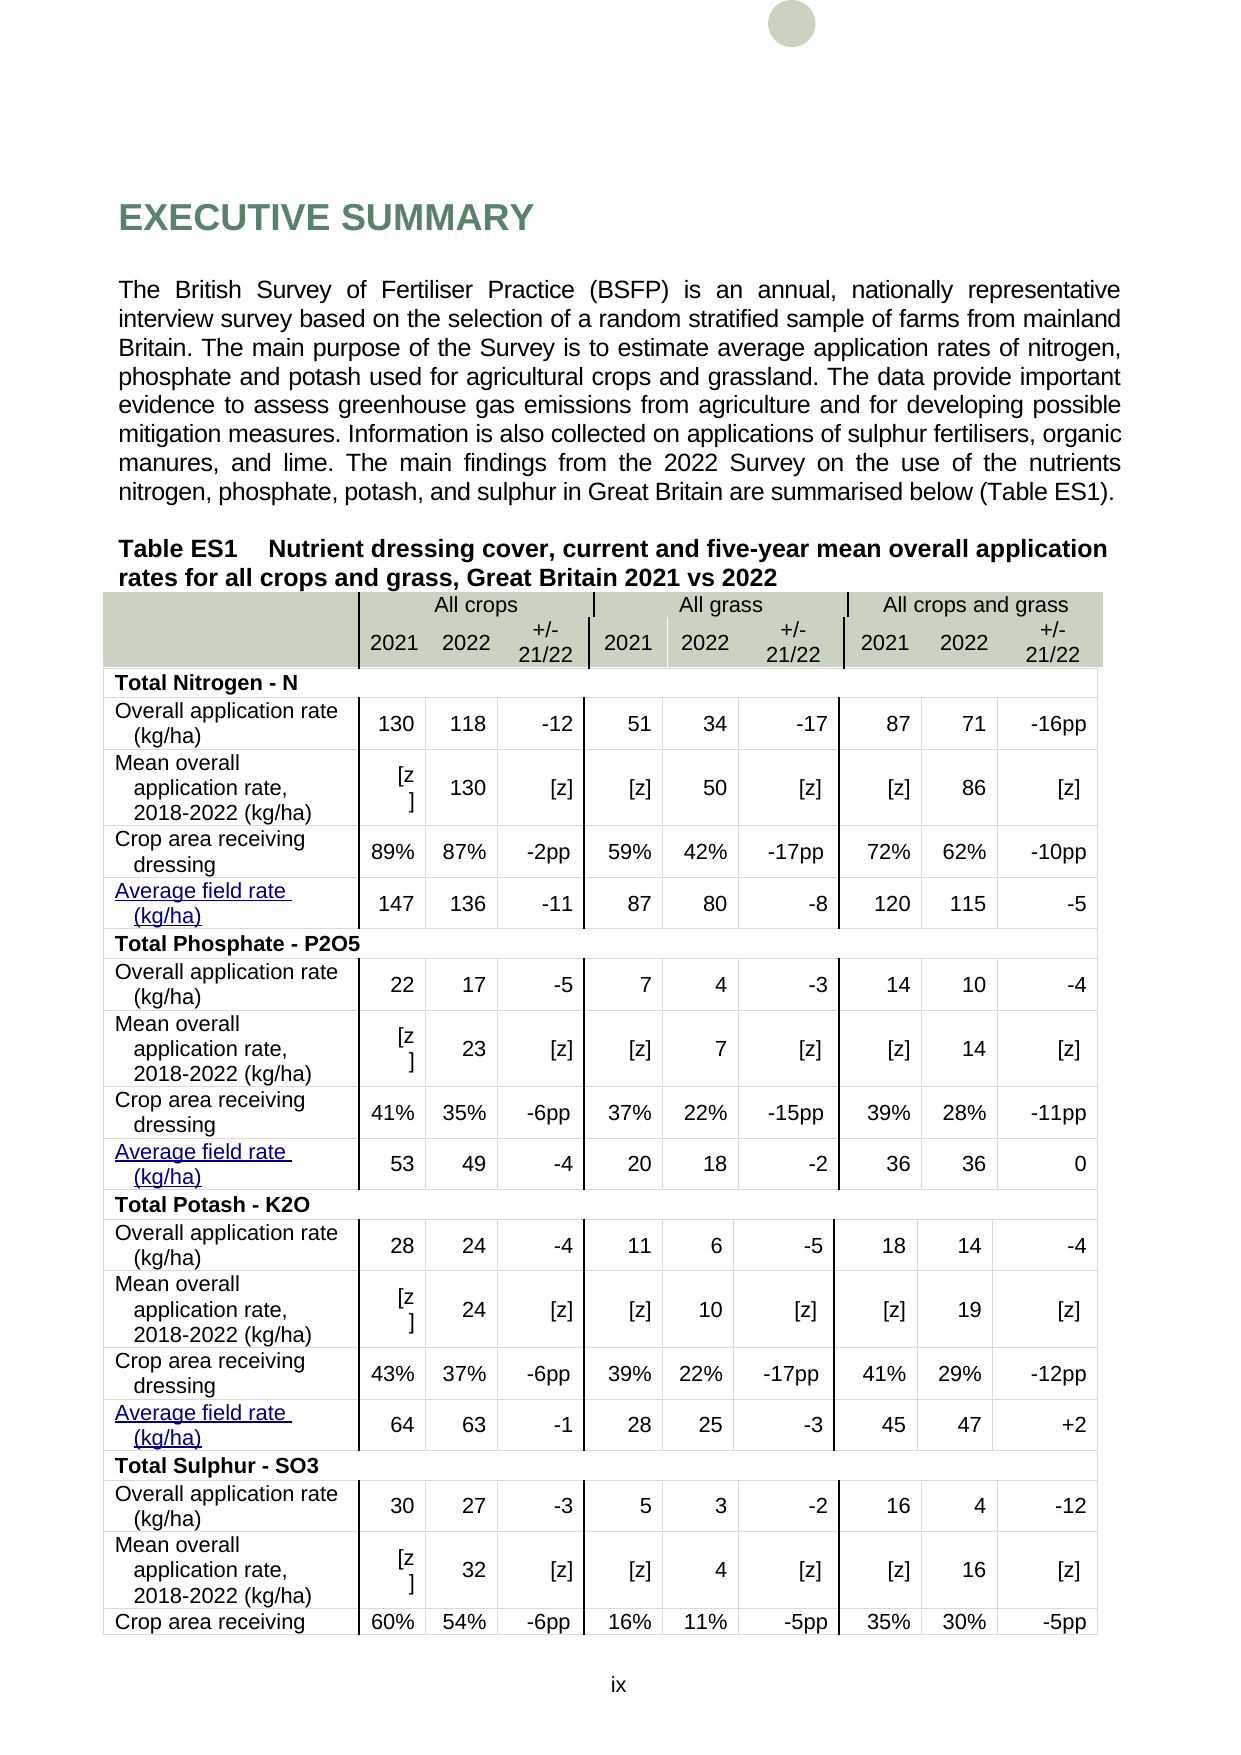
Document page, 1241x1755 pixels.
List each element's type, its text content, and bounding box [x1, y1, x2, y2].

table_cell -10pp [998, 826, 1097, 877]
table_cell 36 [840, 1139, 921, 1189]
table_cell Average field rate (kg/ha) [104, 1139, 358, 1189]
table_cell 16% [585, 1609, 662, 1634]
table_cell [1098, 1450, 1103, 1480]
table_cell 5 [585, 1481, 662, 1531]
table_cell 147 [360, 878, 425, 928]
table_cell 18 [663, 1139, 738, 1189]
table_cell [z] [840, 750, 921, 825]
table_cell 43% [360, 1348, 425, 1398]
table_cell 25 [663, 1400, 733, 1450]
table_cell Crop area receiving [104, 1609, 358, 1634]
table_cell [1098, 1347, 1103, 1398]
table_cell Crop area receiving dressing [104, 826, 358, 877]
table_cell 14 [918, 1220, 992, 1270]
table_cell 28% [922, 1087, 997, 1138]
table_cell [1098, 668, 1103, 697]
table_cell 136 [426, 878, 497, 928]
table_cell 35% [840, 1609, 921, 1634]
table_cell [z] [498, 750, 583, 825]
table_cell Crop area receiving dressing [104, 1087, 358, 1138]
table_cell 24 [426, 1220, 497, 1270]
table_cell 63 [426, 1400, 497, 1450]
table_cell [1098, 749, 1103, 825]
table_cell 120 [840, 878, 921, 928]
table_cell Mean overall application rate, 2018-2022 (kg/ha) [104, 1532, 358, 1608]
table_cell 30% [922, 1609, 997, 1634]
table_cell [z] [835, 1271, 917, 1347]
table_cell -12pp [993, 1348, 1097, 1398]
table_cell [z] [734, 1271, 833, 1347]
table_cell -8 [739, 878, 838, 928]
table_cell -4 [993, 1220, 1097, 1270]
table_cell Total Phosphate - P2O5 [104, 929, 1097, 958]
table_cell 14 [840, 959, 921, 1009]
table_cell [z] [498, 1271, 583, 1347]
table_cell Overall application rate (kg/ha) [104, 1481, 358, 1531]
table_cell -2 [739, 1481, 838, 1531]
table_cell -5 [734, 1220, 833, 1270]
table_cell -5 [998, 878, 1097, 928]
table_cell 30 [360, 1481, 425, 1531]
table_cell 11 [585, 1220, 662, 1270]
table_cell [1098, 1010, 1103, 1086]
table_cell 22 [360, 959, 425, 1009]
table_cell -4 [998, 959, 1097, 1009]
table_cell -3 [739, 959, 838, 1009]
table_cell 0 [998, 1139, 1097, 1189]
table_cell [z] [993, 1271, 1097, 1347]
table_cell 2022 [430, 617, 502, 667]
table_header All crops and grass [849, 592, 1103, 617]
table_cell 39% [840, 1087, 921, 1138]
table_cell Total Sulphur - SO3 [104, 1451, 1097, 1480]
table_cell +2 [993, 1400, 1097, 1450]
table_cell 50 [663, 750, 738, 825]
table_cell [z] [739, 1011, 838, 1086]
table_cell 18 [835, 1220, 917, 1270]
table_cell [1098, 1608, 1103, 1634]
table_header All crops [360, 592, 593, 617]
table_cell 10 [663, 1271, 733, 1347]
table_cell 19 [918, 1271, 992, 1347]
table_cell Crop area receiving dressing [104, 1348, 358, 1398]
table_cell -2pp [498, 826, 583, 877]
table_cell 71 [922, 698, 997, 749]
table_cell +/- 21/22 [502, 617, 588, 667]
table_cell Average field rate (kg/ha) [104, 878, 358, 928]
table_cell [z] [360, 1532, 425, 1608]
table_cell [z] [585, 1532, 662, 1608]
table_cell 59% [585, 826, 662, 877]
table_cell 27 [426, 1481, 497, 1531]
table_cell 4 [663, 1532, 738, 1608]
table_cell 10 [922, 959, 997, 1009]
table_cell 20 [585, 1139, 662, 1189]
table_cell [z] [498, 1011, 583, 1086]
table_cell 130 [360, 698, 425, 749]
table_cell -4 [498, 1139, 583, 1189]
table_cell 7 [585, 959, 662, 1009]
table_cell -11 [498, 878, 583, 928]
table_cell 2022 [668, 617, 743, 667]
table_cell [z] [998, 1532, 1097, 1608]
table_cell 60% [360, 1609, 425, 1634]
table_cell 130 [426, 750, 497, 825]
table_cell 4 [663, 959, 738, 1009]
table_cell -17pp [734, 1348, 833, 1398]
table_cell [1098, 958, 1103, 1009]
table_cell [103, 617, 358, 667]
table_cell 2021 [360, 617, 430, 667]
table_cell 49 [426, 1139, 497, 1189]
table_cell 29% [918, 1348, 992, 1398]
table_cell 115 [922, 878, 997, 928]
table_cell 47 [918, 1400, 992, 1450]
table_cell 39% [585, 1348, 662, 1398]
table_cell 80 [663, 878, 738, 928]
table_cell 16 [840, 1481, 921, 1531]
table_cell [1098, 1138, 1103, 1189]
table_cell -16pp [998, 698, 1097, 749]
table_cell +/- 21/22 [1002, 617, 1103, 667]
table_cell [z] [998, 1011, 1097, 1086]
table_cell 87 [840, 698, 921, 749]
table_cell 54% [426, 1609, 497, 1634]
table_cell [1098, 1270, 1103, 1347]
table_cell [1098, 1189, 1103, 1219]
table_cell 23 [426, 1011, 497, 1086]
table_cell 41% [360, 1087, 425, 1138]
table_cell [1098, 928, 1103, 958]
table_cell [z] [360, 1011, 425, 1086]
table_cell [1098, 1531, 1103, 1608]
table_cell 14 [922, 1011, 997, 1086]
table_cell 87 [585, 878, 662, 928]
table_cell -11pp [998, 1087, 1097, 1138]
table_cell [1098, 1480, 1103, 1531]
table_cell -5 [498, 959, 583, 1009]
table_cell 2021 [590, 617, 667, 667]
table_cell 64 [360, 1400, 425, 1450]
table_cell Mean overall application rate, 2018-2022 (kg/ha) [104, 750, 358, 825]
table_cell [1098, 697, 1103, 749]
table_cell -12 [498, 698, 583, 749]
table_cell 22% [663, 1087, 738, 1138]
subtitle EXECUTIVE SUMMARY [118, 195, 1122, 238]
table_cell [1098, 1399, 1103, 1450]
table_cell -3 [498, 1481, 583, 1531]
table_cell 7 [663, 1011, 738, 1086]
table_cell 36 [922, 1139, 997, 1189]
table_cell 17 [426, 959, 497, 1009]
table_header [103, 592, 358, 617]
table_cell [z] [498, 1532, 583, 1608]
table_cell 41% [835, 1348, 917, 1398]
table_cell -17pp [739, 826, 838, 877]
table_cell 4 [922, 1481, 997, 1531]
table_cell +/- 21/22 [743, 617, 843, 667]
table_cell -3 [734, 1400, 833, 1450]
table_cell Total Potash - K2O [104, 1190, 1097, 1219]
subtitle Table ES1 Nutrient dressing cover, current and five-year mean overall application rates for all crops and grass, Great Britain 2021 vs 2022 [118, 534, 1122, 592]
table_cell Overall application rate (kg/ha) [104, 698, 358, 749]
table_cell [z] [360, 1271, 425, 1347]
table_cell [z] [585, 1271, 662, 1347]
table_cell [1098, 1086, 1103, 1138]
table_cell 28 [585, 1400, 662, 1450]
table_cell 35% [426, 1087, 497, 1138]
table_cell [z] [739, 1532, 838, 1608]
table_cell 51 [585, 698, 662, 749]
table_cell 34 [663, 698, 738, 749]
table_cell 22% [663, 1348, 733, 1398]
table_cell 6 [663, 1220, 733, 1270]
table_cell -1 [498, 1400, 583, 1450]
table_cell [1098, 1219, 1103, 1270]
table_cell 72% [840, 826, 921, 877]
table_cell 37% [426, 1348, 497, 1398]
table_cell 53 [360, 1139, 425, 1189]
table_cell 11% [663, 1609, 738, 1634]
table_cell [z] [840, 1532, 921, 1608]
table_cell Overall application rate (kg/ha) [104, 959, 358, 1009]
table_cell Mean overall application rate, 2018-2022 (kg/ha) [104, 1271, 358, 1347]
table_cell 3 [663, 1481, 738, 1531]
table_cell Overall application rate (kg/ha) [104, 1220, 358, 1270]
table_cell -5pp [998, 1609, 1097, 1634]
table_cell Average field rate (kg/ha) [104, 1400, 358, 1450]
table_cell -6pp [498, 1087, 583, 1138]
table_cell [z] [585, 1011, 662, 1086]
table_cell [z] [998, 750, 1097, 825]
table_cell 87% [426, 826, 497, 877]
table_cell -6pp [498, 1348, 583, 1398]
table_cell 89% [360, 826, 425, 877]
table_cell -12 [998, 1481, 1097, 1531]
table_cell Total Nitrogen - N [104, 669, 1097, 697]
table_cell 118 [426, 698, 497, 749]
table_cell 62% [922, 826, 997, 877]
table_cell [z] [739, 750, 838, 825]
table_cell 37% [585, 1087, 662, 1138]
table_cell [1098, 877, 1103, 928]
table_cell -17 [739, 698, 838, 749]
table_cell -2 [739, 1139, 838, 1189]
table_cell [z] [360, 750, 425, 825]
table_cell 45 [835, 1400, 917, 1450]
table_header All grass [595, 592, 847, 617]
table_cell [1098, 825, 1103, 877]
table_cell 2021 [845, 617, 926, 667]
table_cell Mean overall application rate, 2018-2022 (kg/ha) [104, 1011, 358, 1086]
table_cell -4 [498, 1220, 583, 1270]
table_cell [z] [585, 750, 662, 825]
table_cell 86 [922, 750, 997, 825]
table_cell 32 [426, 1532, 497, 1608]
table_cell [z] [840, 1011, 921, 1086]
table_cell 24 [426, 1271, 497, 1347]
table_cell 28 [360, 1220, 425, 1270]
table_cell -5pp [739, 1609, 838, 1634]
table_cell 42% [663, 826, 738, 877]
table_cell -15pp [739, 1087, 838, 1138]
text The British Survey of Fertiliser Practice (BSFP) is an annual, nationally representative interview survey based on the selection of a random stratified sample of farms from mainland Britain. The main purpose of the Survey is to estimate average application rates of nitrogen, phosphate and potash used for agricultural crops and grassland. The data provide important evidence to assess greenhouse gas emissions from agriculture and for developing possible mitigation measures. Information is also collected on applications of sulphur fertilisers, organic manures, and lime. The main findings from the 2022 Survey on the use of the nutrients nitrogen, phosphate, potash, and sulphur in Great Britain are summarised below (Table ES1). [118, 276, 1122, 506]
table_cell -6pp [498, 1609, 583, 1634]
table_cell 2022 [926, 617, 1002, 667]
table_cell 16 [922, 1532, 997, 1608]
